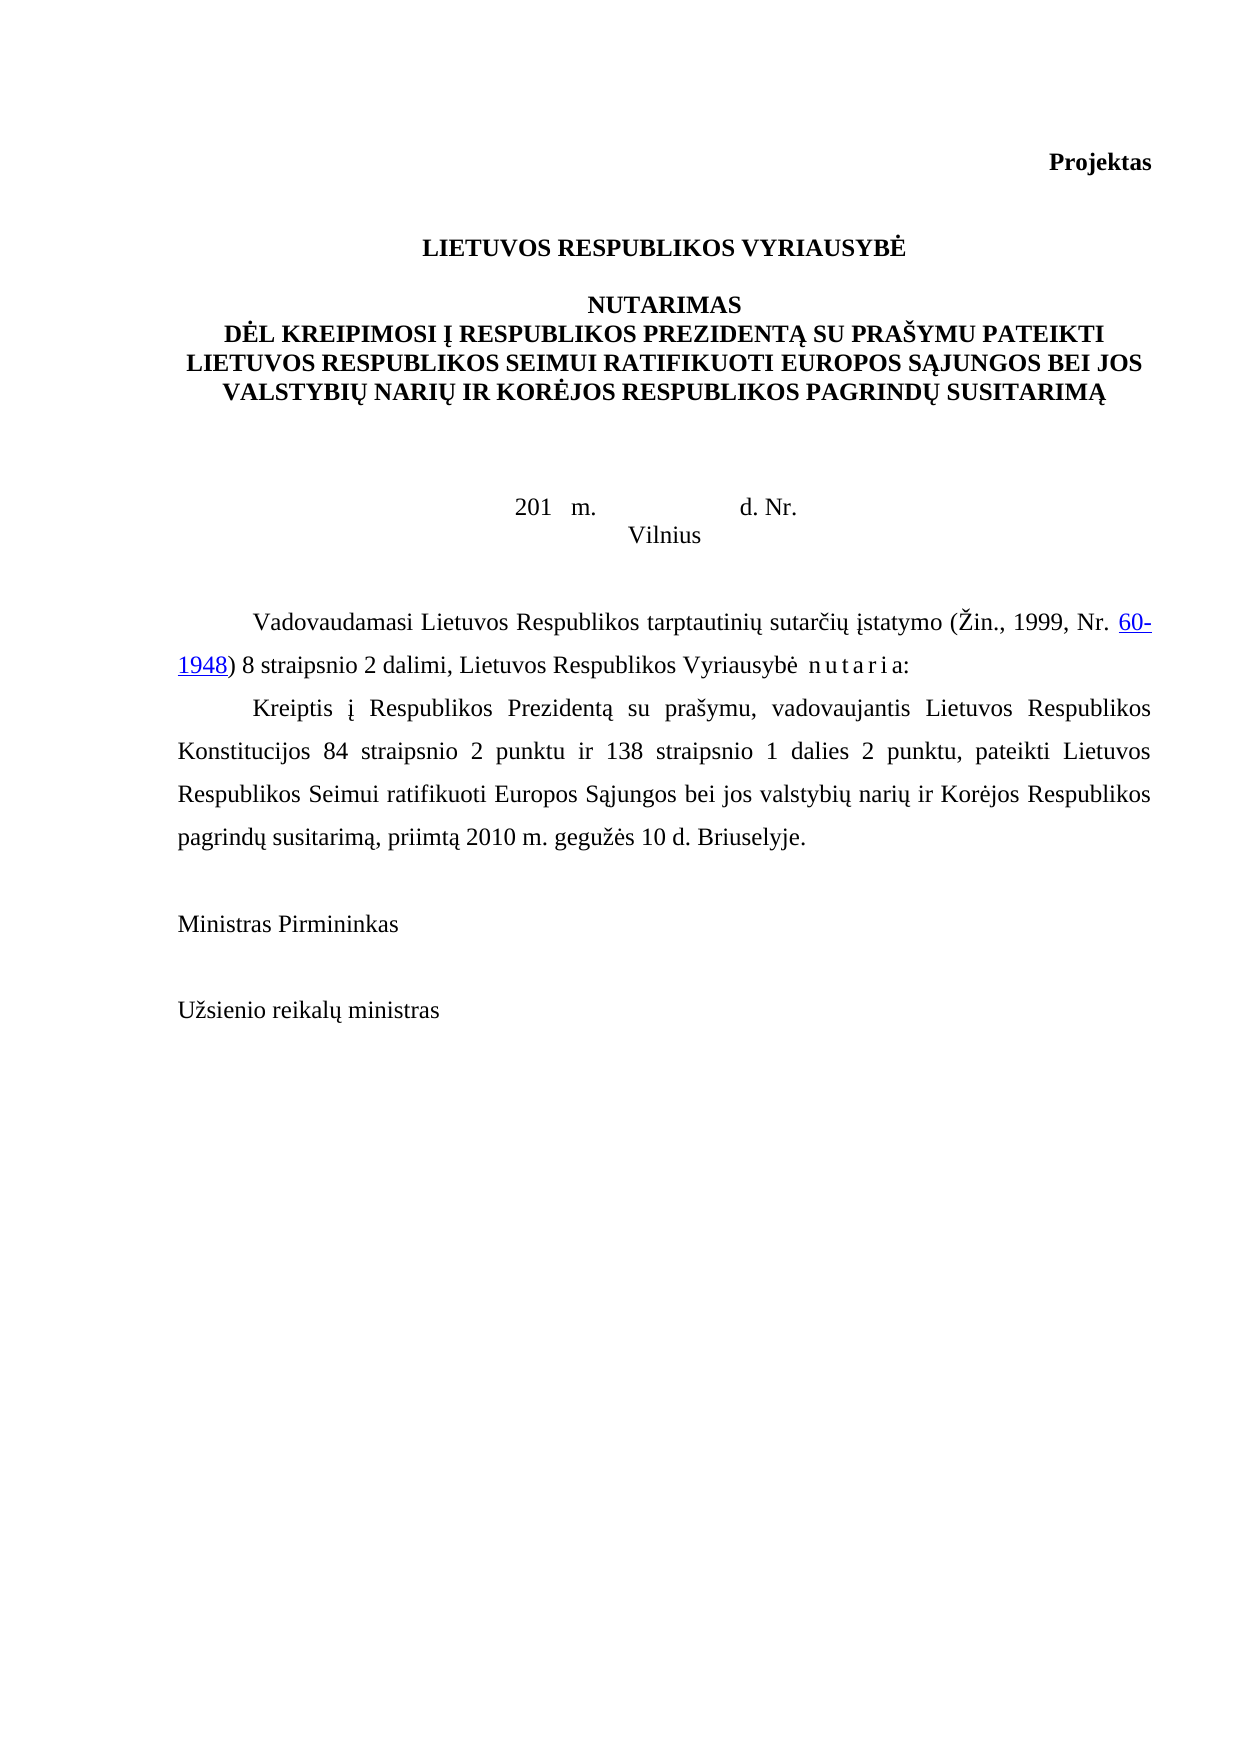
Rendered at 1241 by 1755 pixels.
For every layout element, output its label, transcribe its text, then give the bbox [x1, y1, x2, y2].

text DĖL kreipimosi į Respublikos Prezidentą su prašymu pateikti Lietuvos Respublikos Seimui ratifikuoti EUROPOS SĄJUNGOS BEI JOS VALSTYBIŲ NARIŲ IR KORĖJOS RESPUBLIKOS PAGRINDŲ SUSITARIMĄ [177, 319, 1152, 406]
text NUTARIMAS [177, 291, 1152, 319]
text Vadovaudamasi Lietuvos Respublikos tarptautinių sutarčių įstatymo (Žin., 1999, Nr. 60-1948) 8 straipsnio 2 dalimi, Lietuvos Respublikos Vyriausybė nutaria: [177, 607, 1152, 679]
text Projektas [177, 147, 1152, 176]
text 201 m. d. Nr. [177, 492, 1152, 521]
text Vilnius [177, 521, 1152, 549]
text Kreiptis į Respublikos Prezidentą su prašymu, vadovaujantis Lietuvos Respublikos Konstitucijos 84 straipsnio 2 punktu ir 138 straipsnio 1 dalies 2 punktu, pateikti Lietuvos Respublikos Seimui ratifikuoti Europos Sąjungos bei jos valstybių narių ir Korėjos Respublikos pagrindų susitarimą, priimtą 2010 m. gegužės 10 d. Briuselyje. [177, 693, 1152, 851]
text Ministras Pirmininkas [177, 909, 1152, 937]
text LIETUVOS RESPUBLIKOS VYRIAUSYBĖ [177, 233, 1152, 262]
text Užsienio reikalų ministras [177, 995, 1152, 1024]
